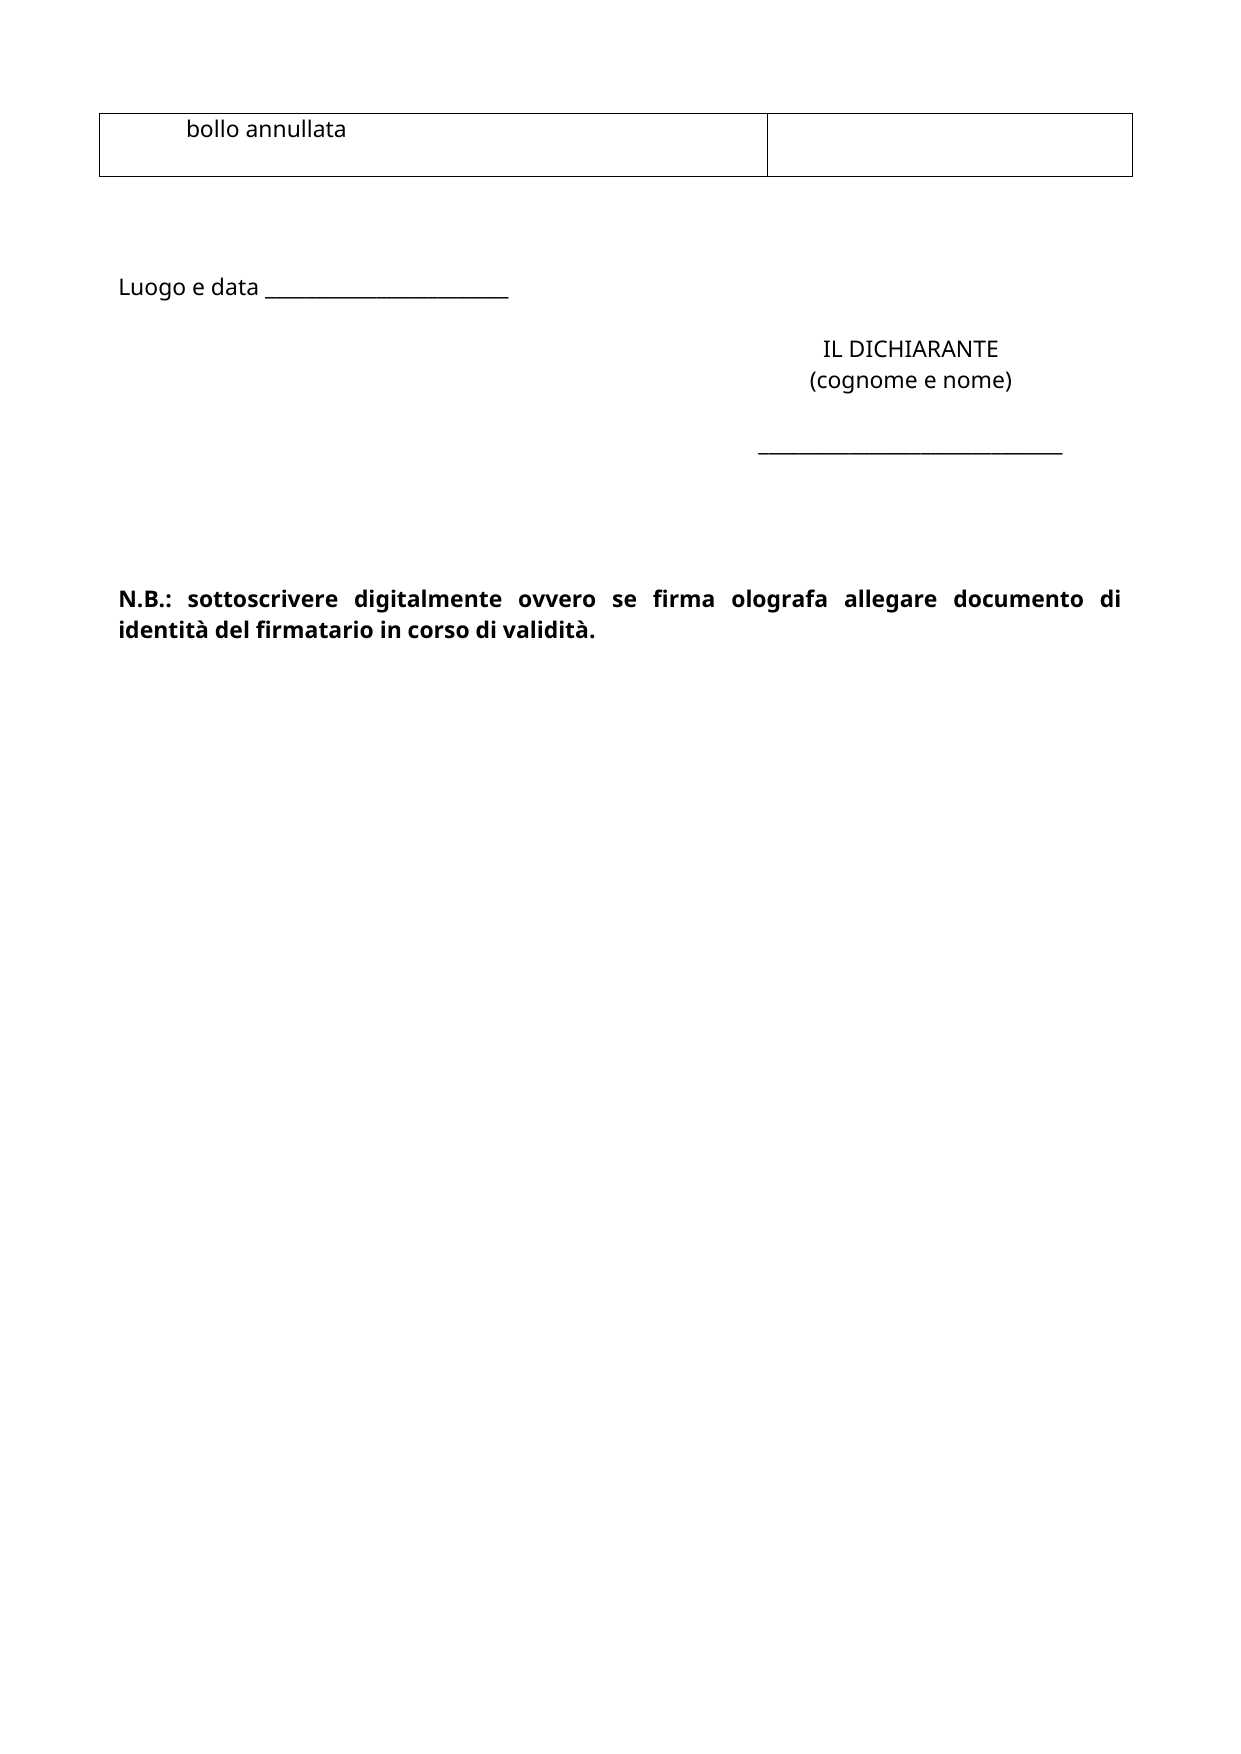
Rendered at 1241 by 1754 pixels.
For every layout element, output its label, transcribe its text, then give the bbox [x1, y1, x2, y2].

text IL DICHIARANTE [699, 333, 1122, 364]
table_header bollo annullata [100, 114, 767, 176]
table_header [768, 114, 1132, 176]
text Luogo e data ________________________ [118, 271, 1122, 302]
text (cognome e nome) [699, 364, 1122, 396]
text ______________________________ [699, 427, 1122, 458]
text N.B.: sottoscrivere digitalmente ovvero se firma olografa allegare documento di identità del firmatario in corso di validità. [118, 583, 1122, 646]
